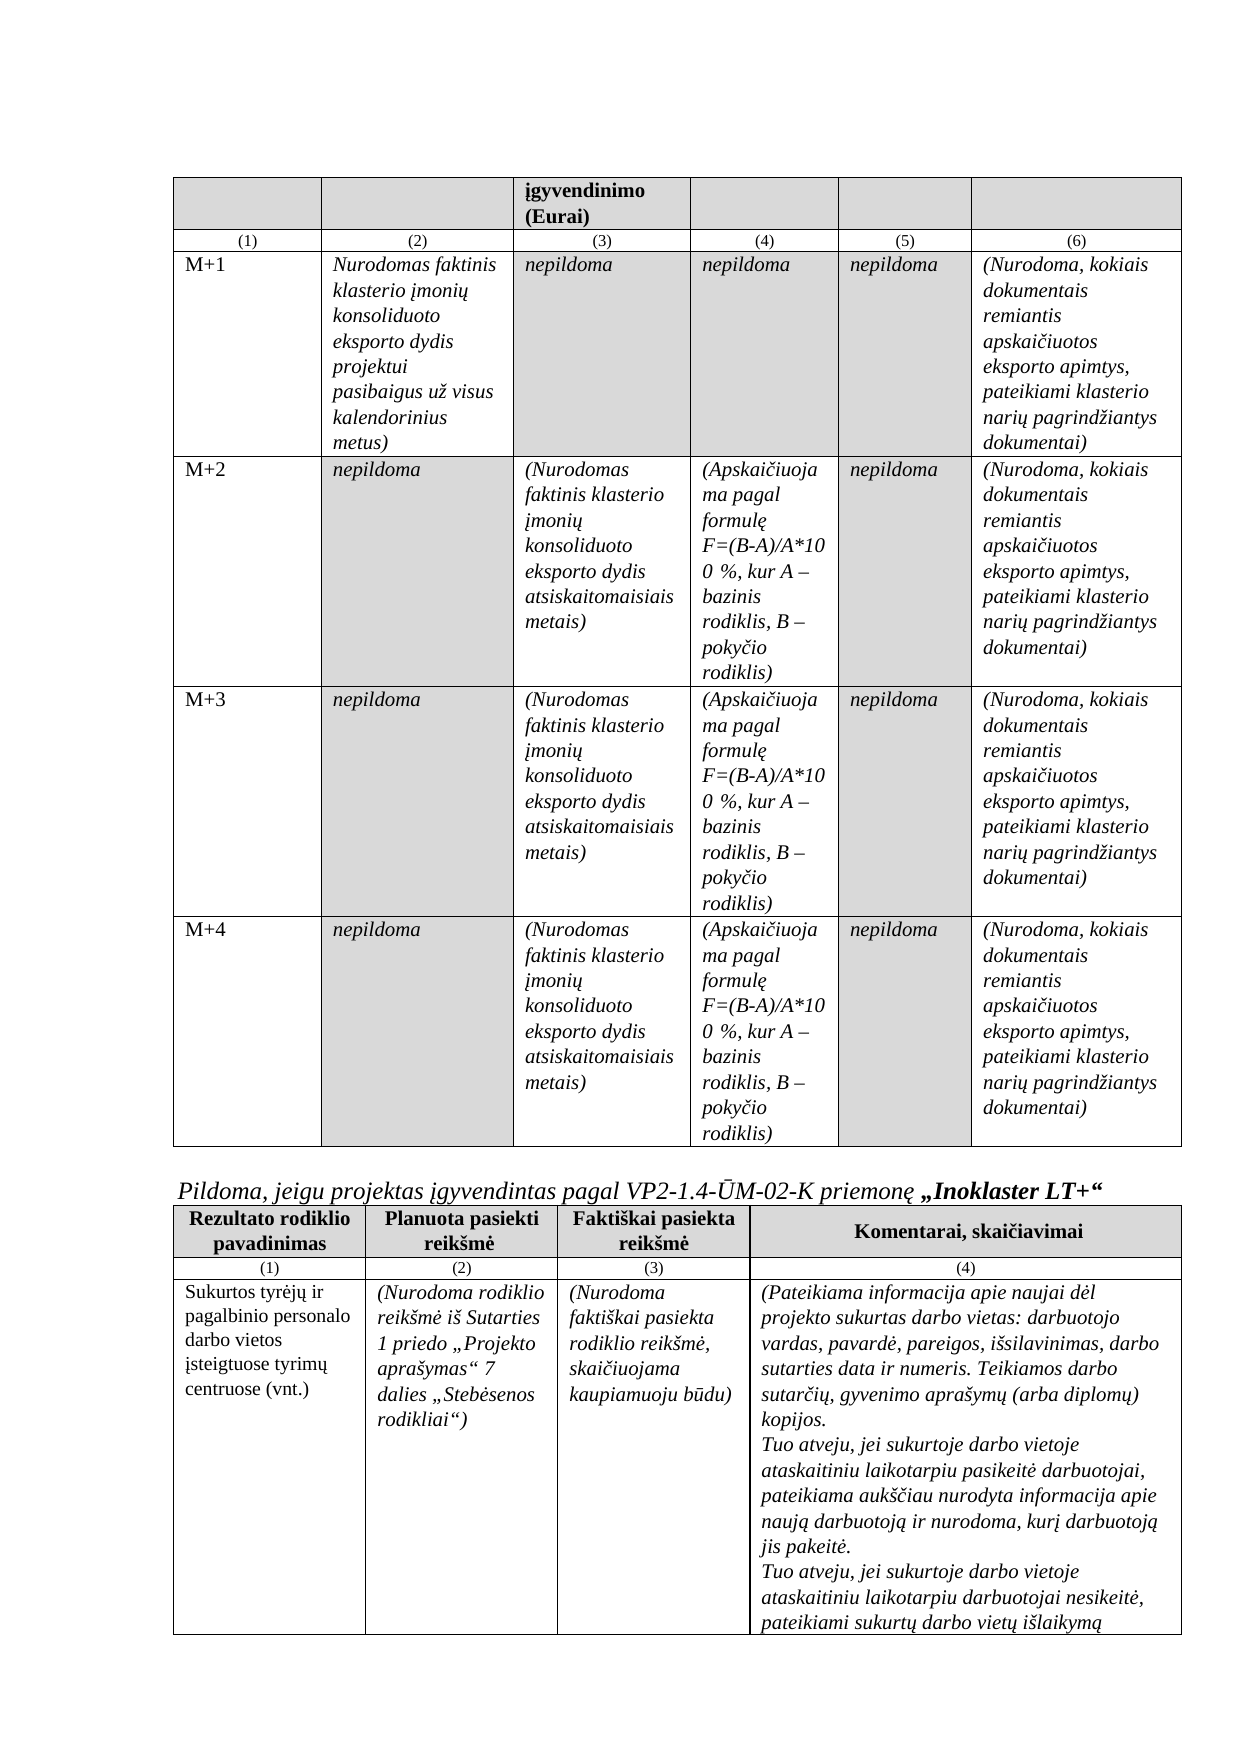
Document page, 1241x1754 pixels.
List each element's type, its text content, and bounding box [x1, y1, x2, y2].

table_cell nepildoma [839, 917, 971, 1146]
table_cell M+1 [174, 252, 321, 456]
table_cell (Apskaičiuojama pagal formulę F=(B-A)/A*100 %, kur A – bazinis rodiklis, B – pokyčio rodiklis) [691, 687, 838, 916]
table_header Rezultato rodiklio pavadinimas [174, 1206, 365, 1257]
text Pildoma, jeigu projektas įgyvendintas pagal VP2-1.4-ŪM-02-K priemonę „Inoklaster LT+“ [177, 1176, 1181, 1205]
table_cell (Nurodomas faktinis klasterio įmonių konsoliduoto eksporto dydis atsiskaitomaisiais metais) [514, 917, 690, 1146]
table_cell (1) [174, 230, 321, 251]
table_cell nepildoma [839, 687, 971, 916]
table_cell [322, 178, 513, 229]
table_cell Nurodomas faktinis klasterio įmonių konsoliduoto eksporto dydis projektui pasibaigus už visus kalendorinius metus) [322, 252, 513, 456]
table_cell (Nurodoma, kokiais dokumentais remiantis apskaičiuotos eksporto apimtys, pateikiami klasterio narių pagrindžiantys dokumentai) [972, 252, 1181, 456]
table_cell (Nurodoma rodiklio reikšmė iš Sutarties 1 priedo „Projekto aprašymas“ 7 dalies „Stebėsenos rodikliai“) [366, 1280, 557, 1634]
table_cell (3) [558, 1258, 749, 1279]
table_cell (2) [366, 1258, 557, 1279]
table_cell (3) [514, 230, 690, 251]
table_cell nepildoma [839, 457, 971, 686]
table_cell M+3 [174, 687, 321, 916]
table_cell (6) [972, 230, 1181, 251]
table_cell nepildoma [322, 457, 513, 686]
table_cell nepildoma [514, 252, 690, 456]
table_cell (Apskaičiuojama pagal formulę F=(B-A)/A*100 %, kur A – bazinis rodiklis, B – pokyčio rodiklis) [691, 457, 838, 686]
table_cell įgyvendinimo (Eurai) [514, 178, 690, 229]
table_cell nepildoma [322, 917, 513, 1146]
table_cell (Nurodomas faktinis klasterio įmonių konsoliduoto eksporto dydis atsiskaitomaisiais metais) [514, 457, 690, 686]
table_cell (Nurodoma, kokiais dokumentais remiantis apskaičiuotos eksporto apimtys, pateikiami klasterio narių pagrindžiantys dokumentai) [972, 687, 1181, 916]
table_cell nepildoma [839, 252, 971, 456]
table_cell (Nurodoma, kokiais dokumentais remiantis apskaičiuotos eksporto apimtys, pateikiami klasterio narių pagrindžiantys dokumentai) [972, 457, 1181, 686]
table_cell (4) [751, 1258, 1181, 1279]
table_header Faktiškai pasiekta reikšmė [558, 1206, 749, 1257]
table_cell nepildoma [322, 687, 513, 916]
table_cell (2) [322, 230, 513, 251]
table_cell (Nurodoma, kokiais dokumentais remiantis apskaičiuotos eksporto apimtys, pateikiami klasterio narių pagrindžiantys dokumentai) [972, 917, 1181, 1146]
table_cell (Apskaičiuojama pagal formulę F=(B-A)/A*100 %, kur A – bazinis rodiklis, B – pokyčio rodiklis) [691, 917, 838, 1146]
table_cell (1) [174, 1258, 365, 1279]
table_cell (Nurodomas faktinis klasterio įmonių konsoliduoto eksporto dydis atsiskaitomaisiais metais) [514, 687, 690, 916]
table_cell [691, 178, 838, 229]
table_cell [972, 178, 1181, 229]
table_cell (Nurodoma faktiškai pasiekta rodiklio reikšmė, skaičiuojama kaupiamuoju būdu) [558, 1280, 749, 1634]
table_cell M+4 [174, 917, 321, 1146]
table_header Planuota pasiekti reikšmė [366, 1206, 557, 1257]
table_cell (4) [691, 230, 838, 251]
table_cell [839, 178, 971, 229]
table_header Komentarai, skaičiavimai [751, 1206, 1181, 1257]
table_cell (5) [839, 230, 971, 251]
table_cell Sukurtos tyrėjų ir pagalbinio personalo darbo vietos įsteigtuose tyrimų centruose (vnt.) [174, 1280, 365, 1634]
table_cell nepildoma [691, 252, 838, 456]
table_cell [174, 178, 321, 229]
table_cell (Pateikiama informacija apie naujai dėl projekto sukurtas darbo vietas: darbuotojo vardas, pavardė, pareigos, išsilavinimas, darbo sutarties data ir numeris. Teikiamos darbo sutarčių, gyvenimo aprašymų (arba diplomų) kopijos. Tuo atveju, jei sukurtoje darbo vietoje ataskaitiniu laikotarpiu pasikeitė darbuotojai, pateikiama aukščiau nurodyta informacija apie naują darbuotoją ir nurodoma, kurį darbuotoją jis pakeitė. Tuo atveju, jei sukurtoje darbo vietoje ataskaitiniu laikotarpiu darbuotojai nesikeitė, pateikiami sukurtų darbo vietų išlaikymą [751, 1280, 1181, 1634]
table_cell M+2 [174, 457, 321, 686]
